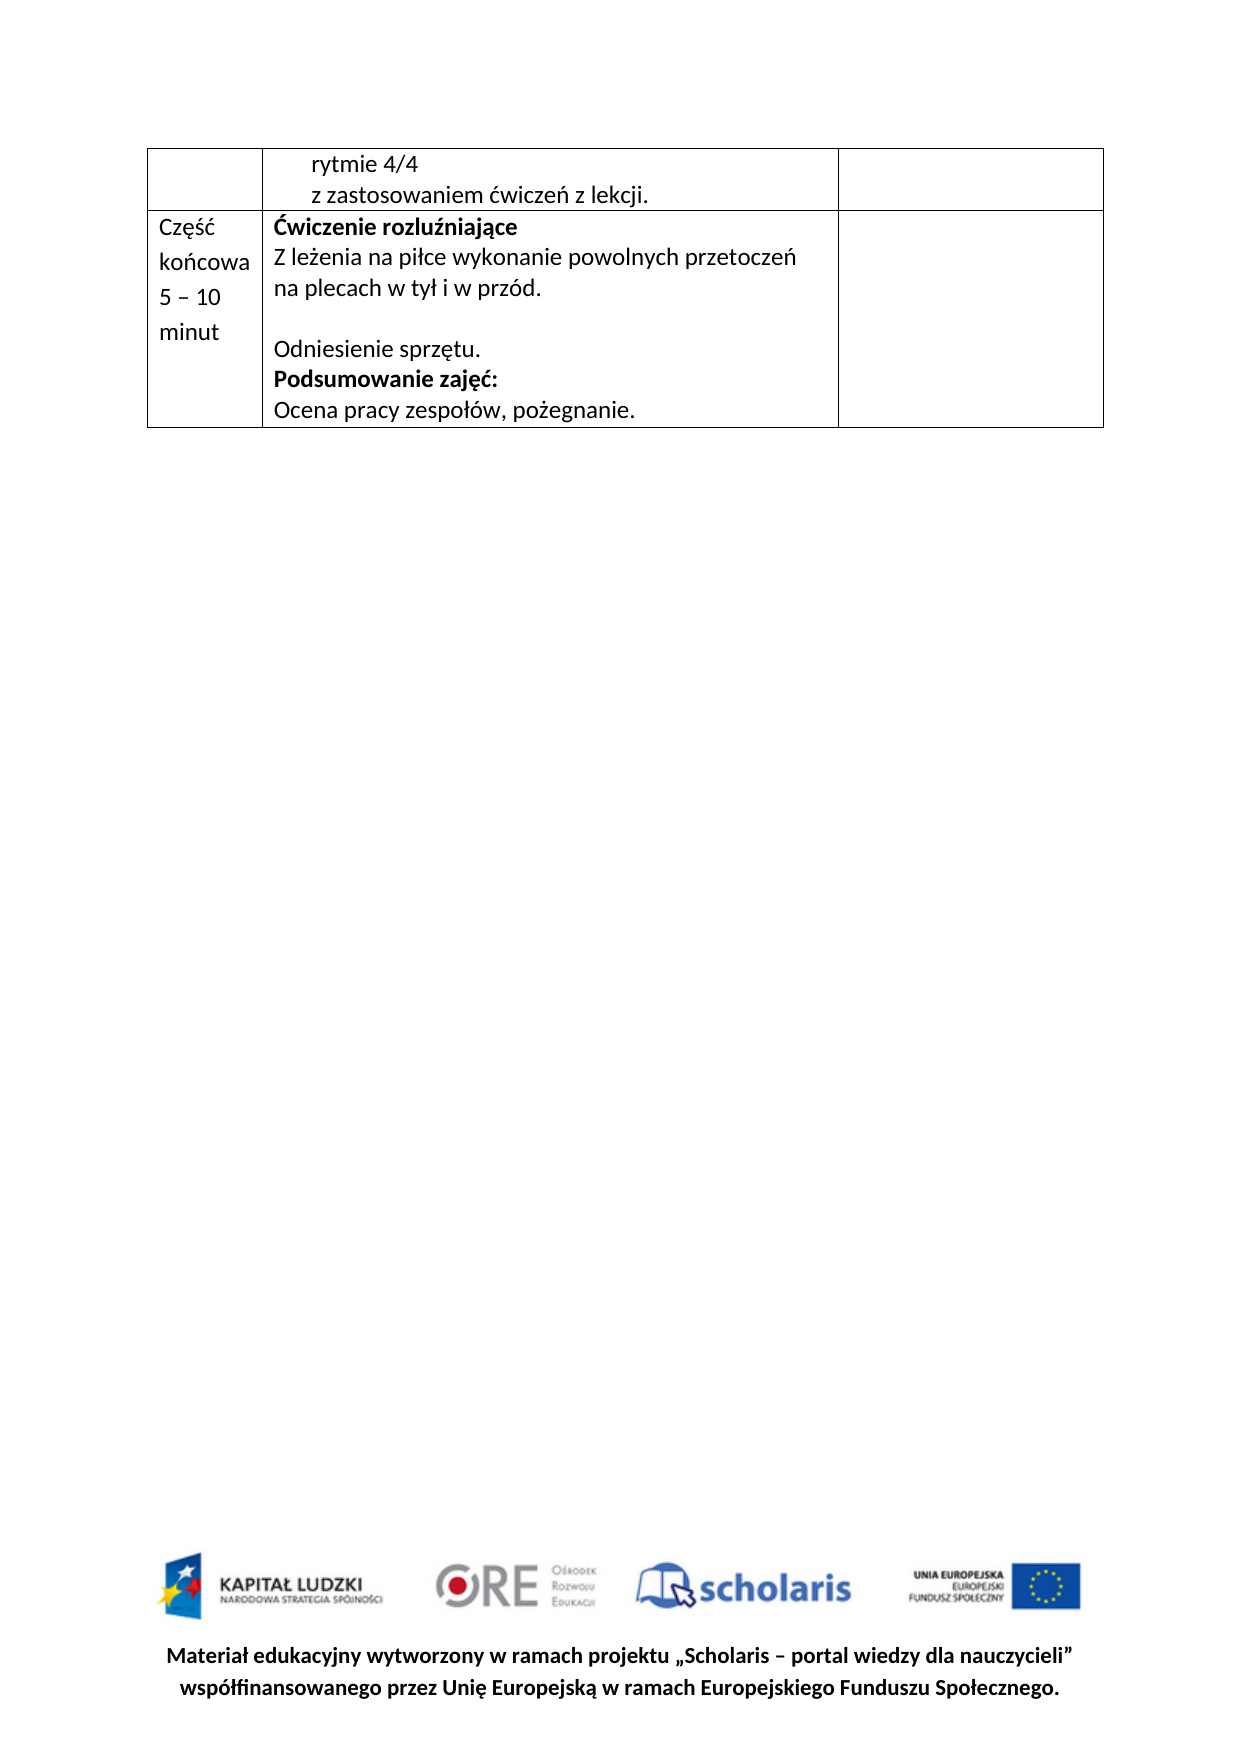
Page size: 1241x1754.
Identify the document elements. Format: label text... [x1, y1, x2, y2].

table_cell Ćwiczenie rozluźniające Z leżenia na piłce wykonanie powolnych przetoczeń na plecach w tył i w przód. Odniesienie sprzętu. Podsumowanie zajęć: Ocena pracy zespołów, pożegnanie. [263, 211, 838, 427]
table_cell [839, 149, 1103, 210]
table_cell Część końcowa 5 – 10 minut [148, 211, 262, 427]
table_cell [839, 211, 1103, 427]
table_cell [148, 149, 262, 210]
table_cell rytmie 4/4 z zastosowaniem ćwiczeń z lekcji. [263, 149, 838, 210]
